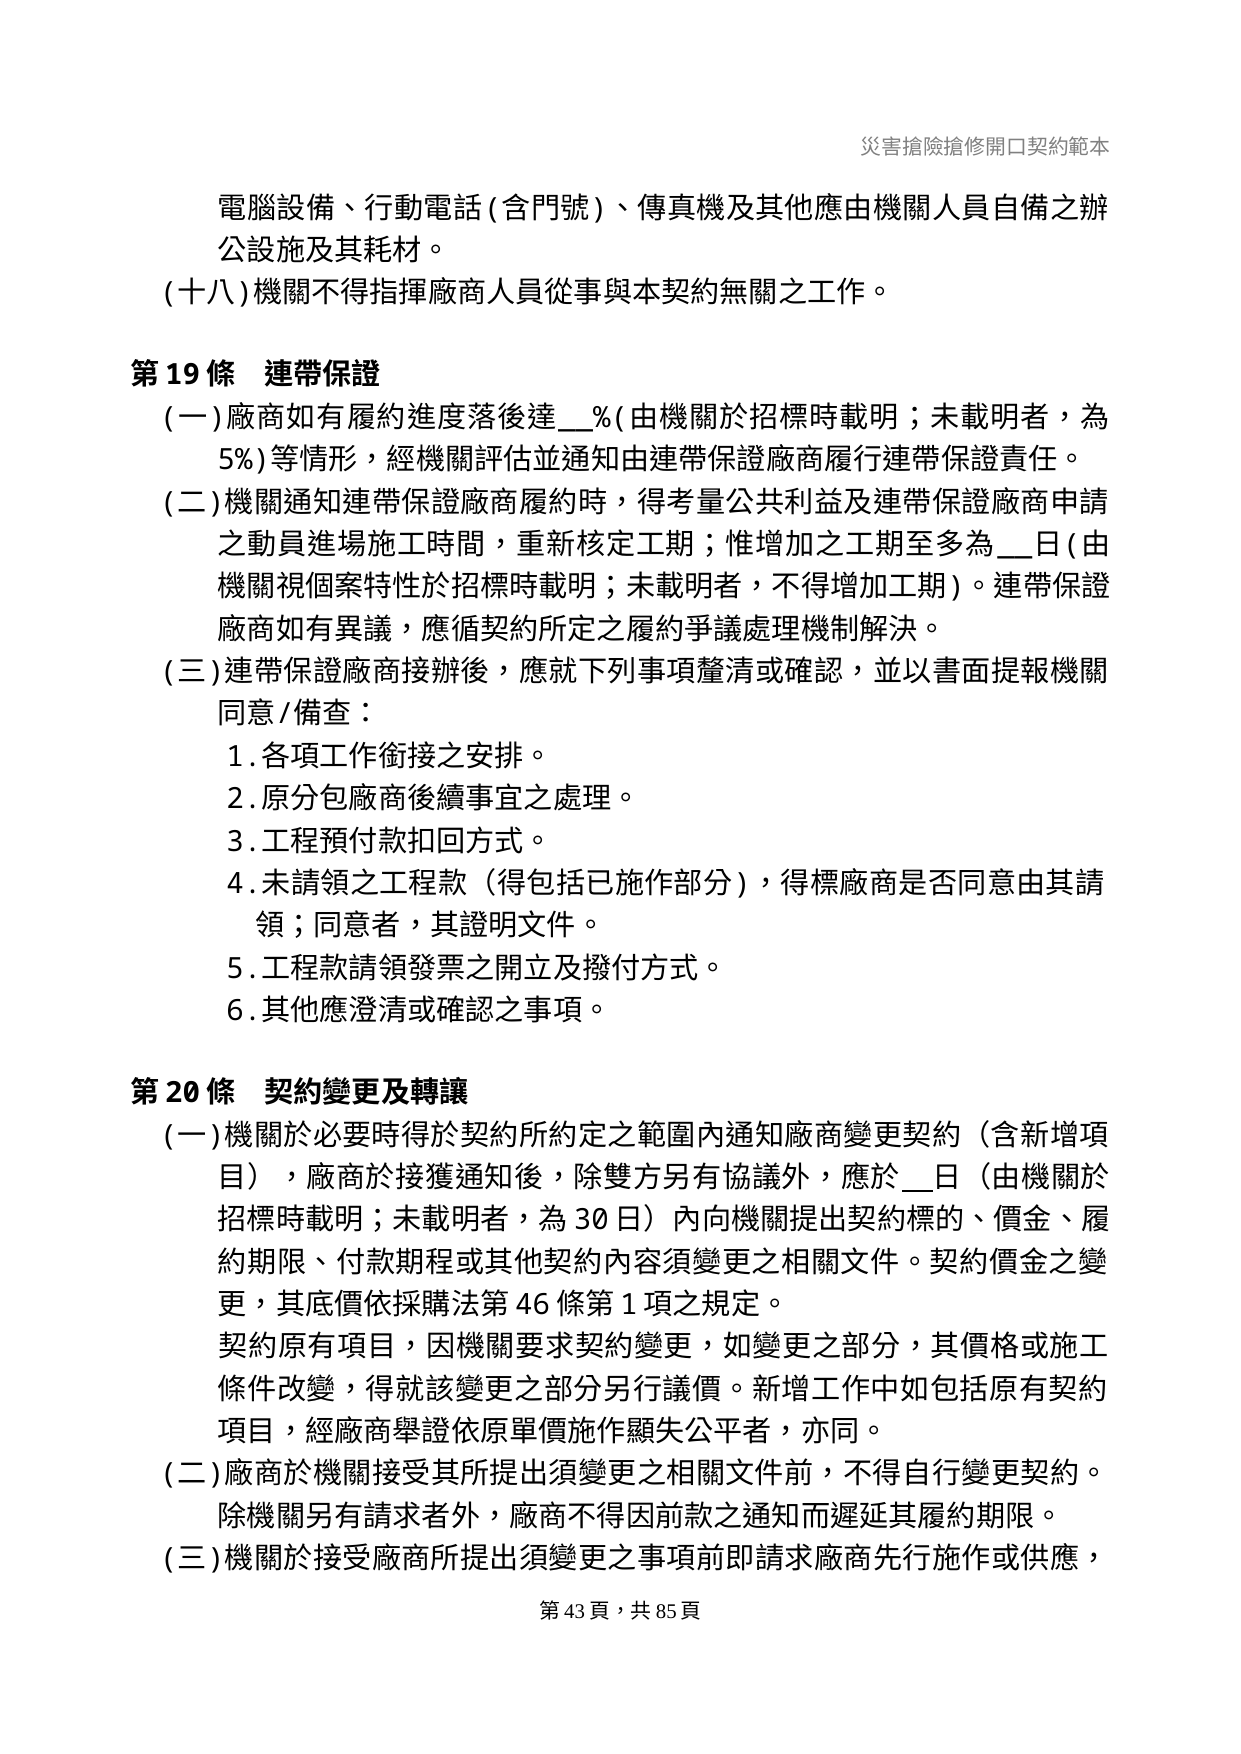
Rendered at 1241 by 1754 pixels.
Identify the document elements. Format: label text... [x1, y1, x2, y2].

text (三)連帶保證廠商接辦後，應就下列事項釐清或確認，並以書面提報機關同意/備查： [159, 648, 1110, 732]
text (十七)機關不得於本契約納列提供機關使用之公務車輛及油料、影印機、電腦設備、行動電話(含門號)、傳真機及其他應由機關人員自備之辦公設施及其耗材。 [159, 184, 1110, 269]
text 6.其他應澄清或確認之事項。 [226, 987, 1104, 1029]
text 3.工程預付款扣回方式。 [226, 817, 1104, 859]
text 4.未請領之工程款（得包括已施作部分)，得標廠商是否同意由其請領；同意者，其證明文件。 [226, 859, 1104, 944]
text (一)廠商如有履約進度落後達__%(由機關於招標時載明；未載明者，為5%)等情形，經機關評估並通知由連帶保證廠商履行連帶保證責任。 [159, 393, 1110, 478]
text (二)廠商於機關接受其所提出須變更之相關文件前，不得自行變更契約。除機關另有請求者外，廠商不得因前款之通知而遲延其履約期限。 [159, 1450, 1110, 1534]
text (三)機關於接受廠商所提出須變更之事項前即請求廠商先行施作或供應， [159, 1534, 1110, 1577]
text 2.原分包廠商後續事宜之處理。 [226, 775, 1104, 817]
text 契約原有項目，因機關要求契約變更，如變更之部分，其價格或施工條件改變，得就該變更之部分另行議價。新增工作中如包括原有契約項目，經廠商舉證依原單價施作顯失公平者，亦同。 [217, 1323, 1110, 1450]
text 5.工程款請領發票之開立及撥付方式。 [226, 944, 1104, 987]
text 第20條 契約變更及轉讓 [130, 1069, 1110, 1111]
text 第19條 連帶保證 [130, 351, 1110, 393]
text 1.各項工作銜接之安排。 [226, 732, 1104, 775]
text (一)機關於必要時得於契約所約定之範圍內通知廠商變更契約（含新增項目），廠商於接獲通知後，除雙方另有協議外，應於 日（由機關於招標時載明；未載明者，為30日）內向機關提出契約標的、價金、履約期限、付款期程或其他契約內容須變更之相關文件。契約價金之變更，其底價依採購法第46條第1項之規定。 [159, 1111, 1110, 1323]
text (十八)機關不得指揮廠商人員從事與本契約無關之工作。 [159, 269, 1110, 311]
text (二)機關通知連帶保證廠商履約時，得考量公共利益及連帶保證廠商申請之動員進場施工時間，重新核定工期；惟增加之工期至多為__日(由機關視個案特性於招標時載明；未載明者，不得增加工期)。連帶保證廠商如有異議，應循契約所定之履約爭議處理機制解決。 [159, 478, 1110, 648]
